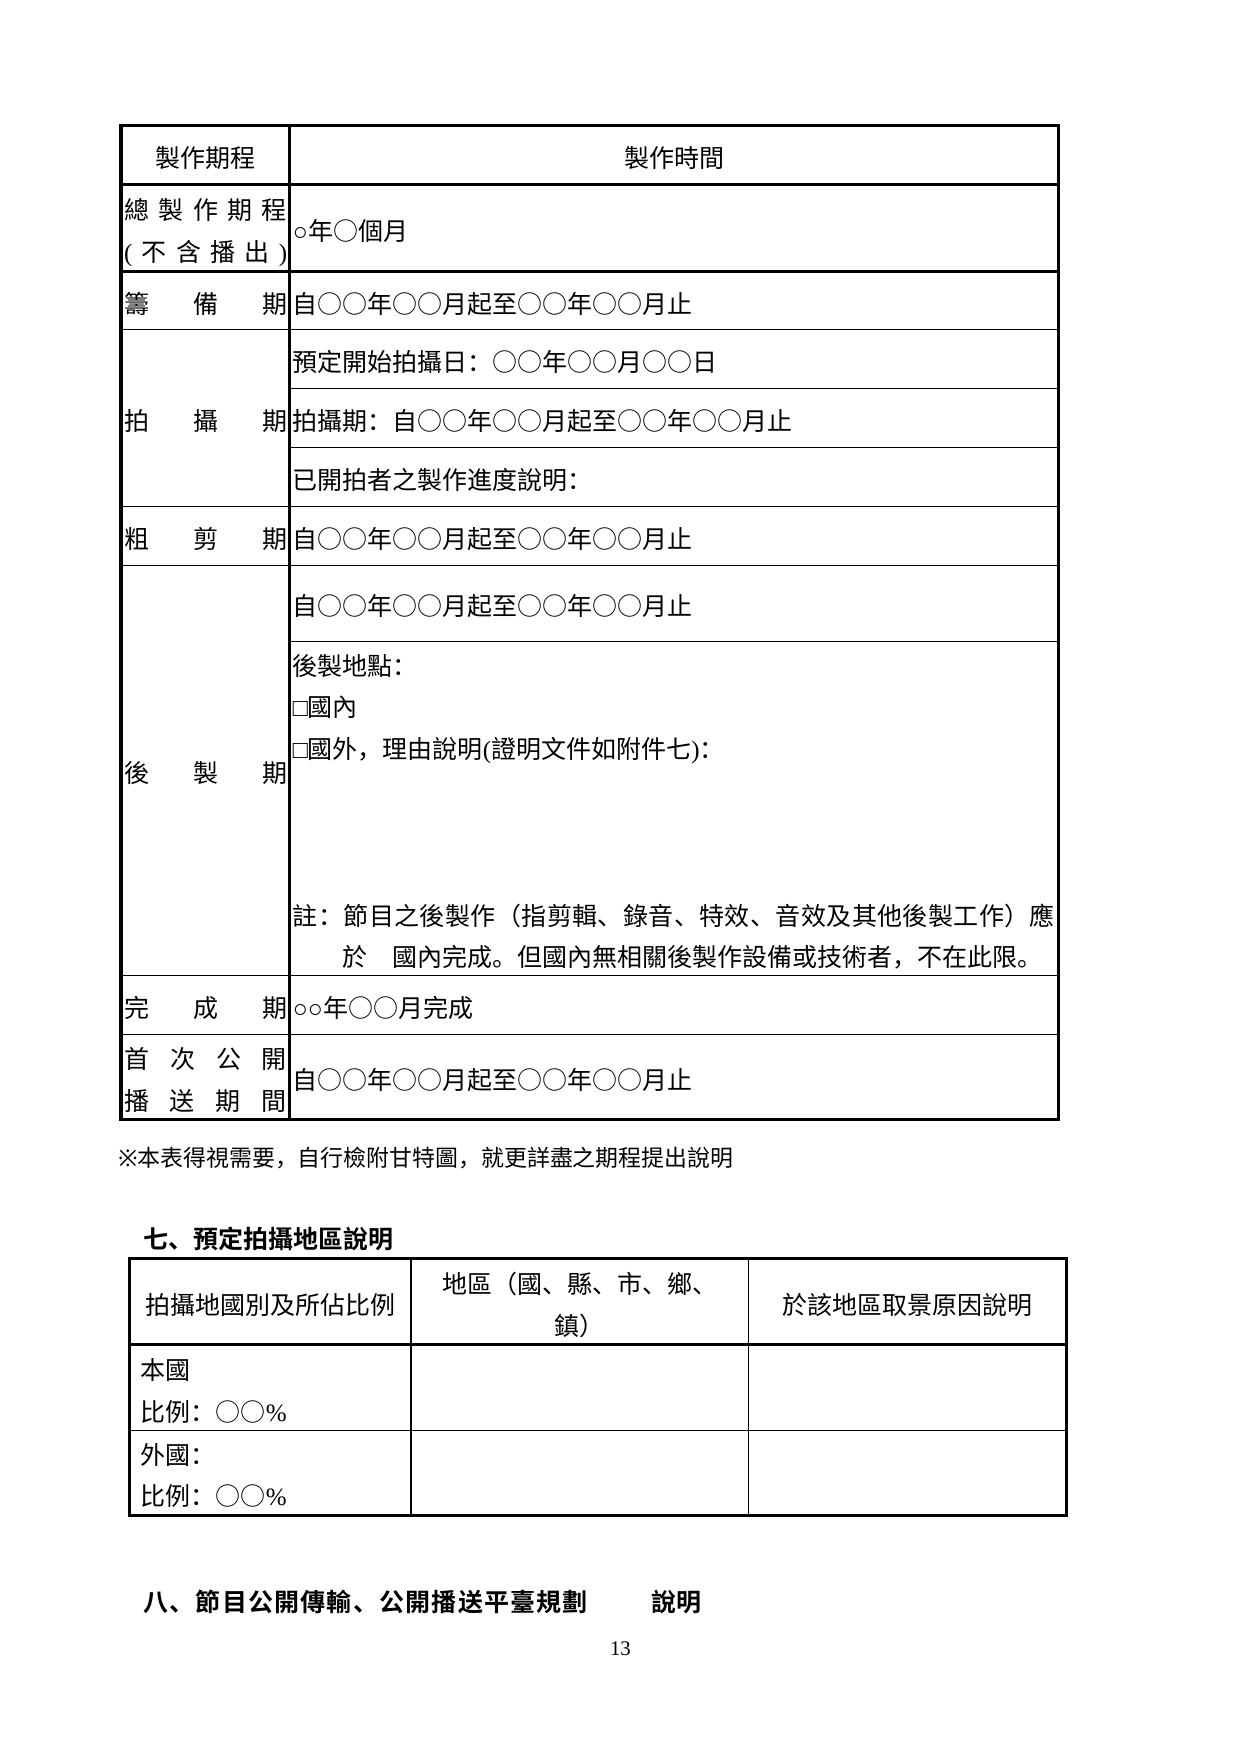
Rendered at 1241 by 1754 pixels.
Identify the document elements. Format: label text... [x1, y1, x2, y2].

table_header 製作時間 [291, 127, 1057, 183]
table_header 製作期程 [123, 127, 288, 183]
table_cell 拍攝期 [123, 330, 288, 506]
table_cell 完成期 [123, 976, 288, 1034]
table_header 地區（國、縣、市、鄉、鎮） [412, 1260, 748, 1343]
table_cell 自○○年○○月起至○○年○○月止 [291, 1035, 1057, 1118]
table_cell 外國： 比例：○○% [131, 1431, 410, 1514]
table_cell [749, 1346, 1065, 1430]
text 七、預定拍攝地區說明 [143, 1215, 1122, 1257]
table_cell ○年○個月 [291, 186, 1057, 269]
table_cell [749, 1431, 1065, 1514]
text 八、節目公開傳輸、公開播送平臺規劃說明 [143, 1578, 1122, 1619]
table_cell 籌備期 [123, 273, 288, 329]
table_header 拍攝地國別及所佔比例 [131, 1260, 410, 1343]
table_cell 已開拍者之製作進度說明： [291, 448, 1057, 506]
table_cell [412, 1431, 748, 1514]
table_cell 自○○年○○月起至○○年○○月止 [291, 507, 1057, 565]
table_cell 粗剪期 [123, 507, 288, 565]
table_cell 後製期 [123, 566, 288, 975]
table_cell 自○○年○○月起至○○年○○月止 [291, 273, 1057, 329]
table_header 於該地區取景原因說明 [749, 1260, 1065, 1343]
table_cell [412, 1346, 748, 1430]
table_cell 總製作期程 (不含播出) [123, 186, 288, 269]
table_cell 預定開始拍攝日：○○年○○月○○日 [291, 330, 1057, 388]
table_cell 首次公開 播送期間 [123, 1035, 288, 1118]
table_cell 本國 比例：○○% [131, 1346, 410, 1430]
table_cell 後製地點： □國內 □國外，理由說明(證明文件如附件七)： 註：節目之後製作（指剪輯、錄音、特效、音效及其他後製工作）應於 國內完成。但國內無相關後製作設備或技術者，不在此限。 [291, 642, 1057, 975]
table_cell 拍攝期：自○○年○○月起至○○年○○月止 [291, 389, 1057, 447]
text ※本表得視需要，自行檢附甘特圖，就更詳盡之期程提出說明 [118, 1140, 1122, 1173]
table_cell ○○年○○月完成 [291, 976, 1057, 1034]
table_cell 自○○年○○月起至○○年○○月止 [291, 566, 1057, 641]
